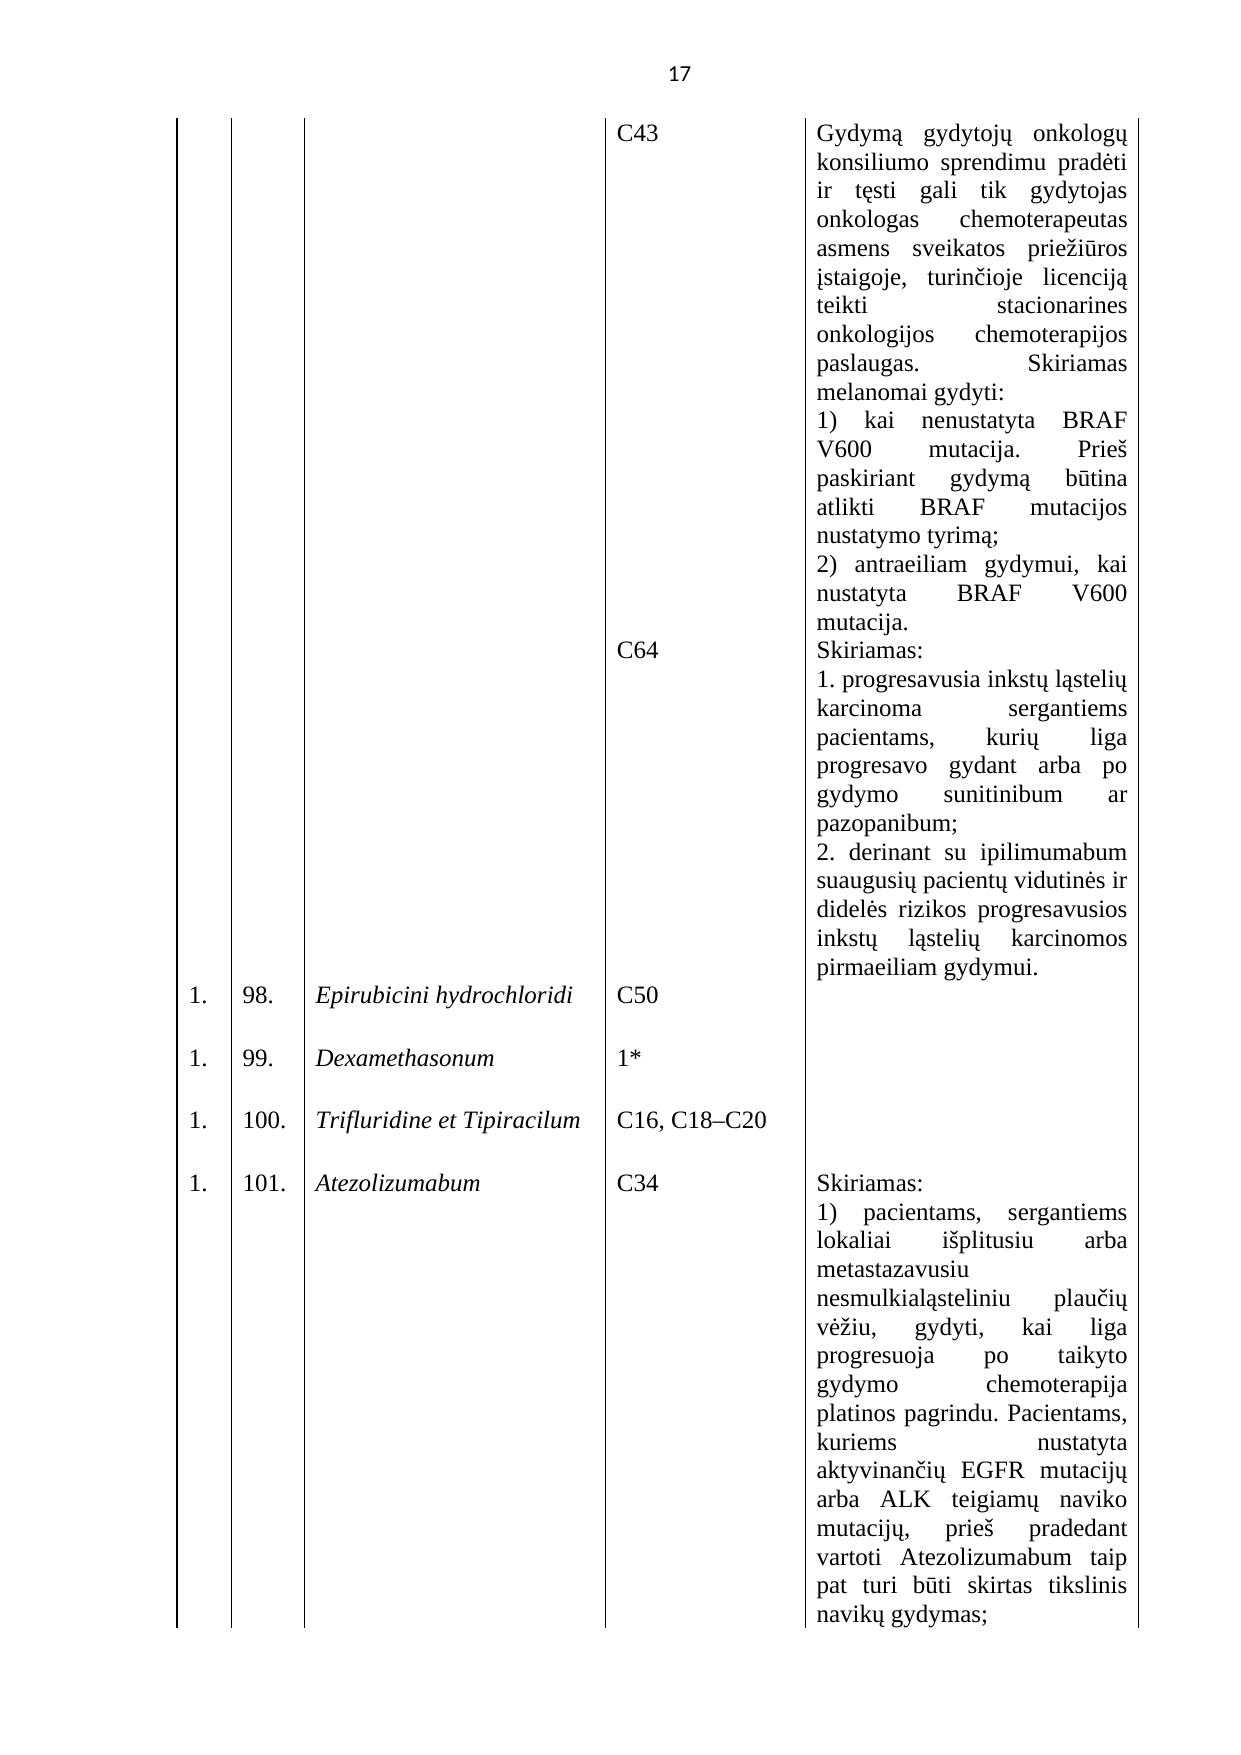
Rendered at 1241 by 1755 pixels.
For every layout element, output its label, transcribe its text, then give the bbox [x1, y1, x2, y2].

table_cell [806, 1106, 1138, 1168]
table_cell Gydymą gydytojų onkologų konsiliumo sprendimu pradėti ir tęsti gali tik gydytojas onkologas chemoterapeutas asmens sveikatos priežiūros įstaigoje, turinčioje licenciją teikti stacionarines onkologijos chemoterapijos paslaugas. Skiriamas melanomai gydyti: 1) kai nenustatyta BRAF V600 mutacija. Prieš paskiriant gydymą būtina atlikti BRAF mutacijos nustatymo tyrimą; 2) antraeiliam gydymui, kai nustatyta BRAF V600 mutacija. [806, 118, 1138, 636]
table_cell [305, 118, 605, 636]
table_cell [178, 118, 231, 636]
table_cell [305, 636, 605, 981]
table_cell Epirubicini hydrochloridi [305, 981, 605, 1043]
table_cell 98. [232, 981, 304, 1043]
table_cell C50 [606, 981, 805, 1043]
table_cell C34 [606, 1168, 805, 1628]
table_cell [232, 118, 304, 981]
table_cell Atezolizumabum [305, 1168, 605, 1628]
table_cell 1. [178, 981, 231, 1043]
table_cell 1. [178, 1043, 231, 1106]
table_cell Dexamethasonum [305, 1043, 605, 1106]
table_cell 101. [232, 1168, 304, 1628]
table_cell Skiriamas: 1. progresavusia inkstų ląstelių karcinoma sergantiems pacientams, kurių liga progresavo gydant arba po gydymo sunitinibum ar pazopanibum; 2. derinant su ipilimumabum suaugusių pacientų vidutinės ir didelės rizikos progresavusios inkstų ląstelių karcinomos pirmaeiliam gydymui. [806, 636, 1138, 981]
table_cell 1. [178, 1168, 231, 1628]
table_cell [806, 1043, 1138, 1106]
table_cell 1. [178, 1106, 231, 1168]
table_cell [178, 636, 231, 981]
table_cell [806, 981, 1138, 1043]
table_cell C16, C18–C20 [606, 1106, 805, 1168]
table_cell 100. [232, 1106, 304, 1168]
table_cell 1* [606, 1043, 805, 1106]
table_cell 99. [232, 1043, 304, 1106]
table_cell Skiriamas: 1) pacientams, sergantiems lokaliai išplitusiu arba metastazavusiu nesmulkialąsteliniu plaučių vėžiu, gydyti, kai liga progresuoja po taikyto gydymo chemoterapija platinos pagrindu. Pacientams, kuriems nustatyta aktyvinančių EGFR mutacijų arba ALK teigiamų naviko mutacijų, prieš pradedant vartoti Atezolizumabum taip pat turi būti skirtas tikslinis navikų gydymas; [806, 1168, 1138, 1628]
table_cell C64 [606, 636, 805, 981]
table_cell C43 [606, 118, 805, 636]
table_cell Trifluridine et Tipiracilum [305, 1106, 605, 1168]
